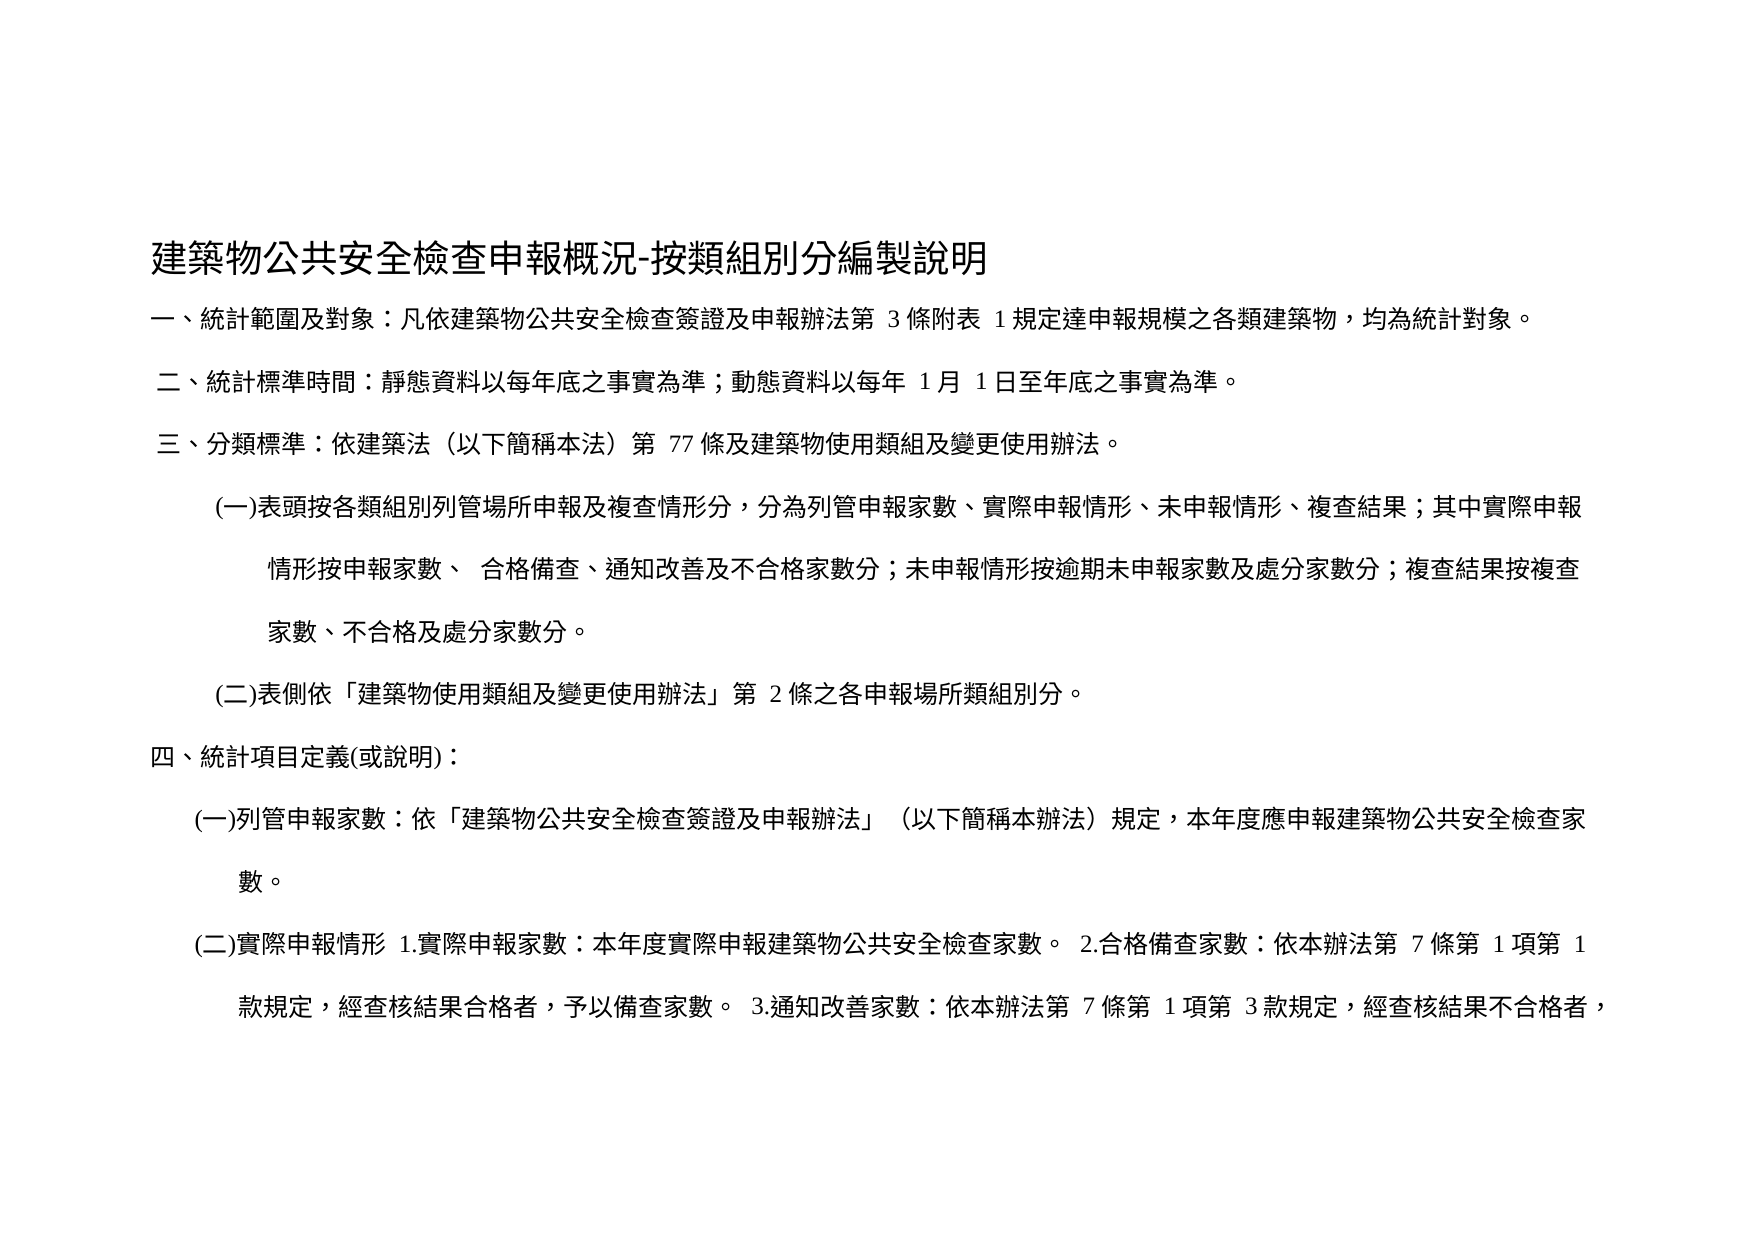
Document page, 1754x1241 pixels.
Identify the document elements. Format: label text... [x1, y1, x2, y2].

text 建築物公共安全檢查申報概況-按類組別分編製說明 [150, 214, 1604, 276]
text 二、統計標準時間：靜態資料以每年底之事實為準；動態資料以每年 1 月 1 日至年底之事實為準。 [150, 339, 1604, 401]
text 一、統計範圍及對象：凡依建築物公共安全檢查簽證及申報辦法第 3 條附表 1 規定達申報規模之各類建築物，均為統計對象。 [150, 276, 1604, 339]
text (二)實際申報情形 1.實際申報家數：本年度實際申報建築物公共安全檢查家數。 2.合格備查家數：依本辦法第 7 條第 1 項第 1 款規定，經查核結果合格者，予以備查家數。 3.通知改善家數：依本辦法第 7 條第 1 項第 3 款規定，經查核結果不合格者，通知改善家數。 4.不合格家數：未依本辦法第 7 條第 1 項第 2 或 3 款規定之不合格家數。 5.申報率：（實際申報家數 ÷列管申報家數）× 100%。 6.合格率：（合格備查家數 ÷實際申報家數）× 100%。 [194, 901, 1604, 1026]
text 三、分類標準：依建築法（以下簡稱本法）第 77 條及建築物使用類組及變更使用辦法。 [150, 401, 1604, 464]
text (一)列管申報家數：依「建築物公共安全檢查簽證及申報辦法」（以下簡稱本辦法）規定，本年度應申報建築物公共安全檢查家數。 [194, 776, 1604, 901]
text (二)表側依「建築物使用類組及變更使用辦法」第 2 條之各申報場所類組別分。 [209, 651, 1604, 714]
text (一)表頭按各類組別列管場所申報及複查情形分，分為列管申報家數、實際申報情形、未申報情形、複查結果；其中實際申報情形按申報家數、 合格備查、通知改善及不合格家數分；未申報情形按逾期未申報家數及處分家數分；複查結果按複查家數、不合格及處分家數分。 [209, 464, 1604, 651]
text 四、統計項目定義(或說明)： [150, 714, 1604, 776]
